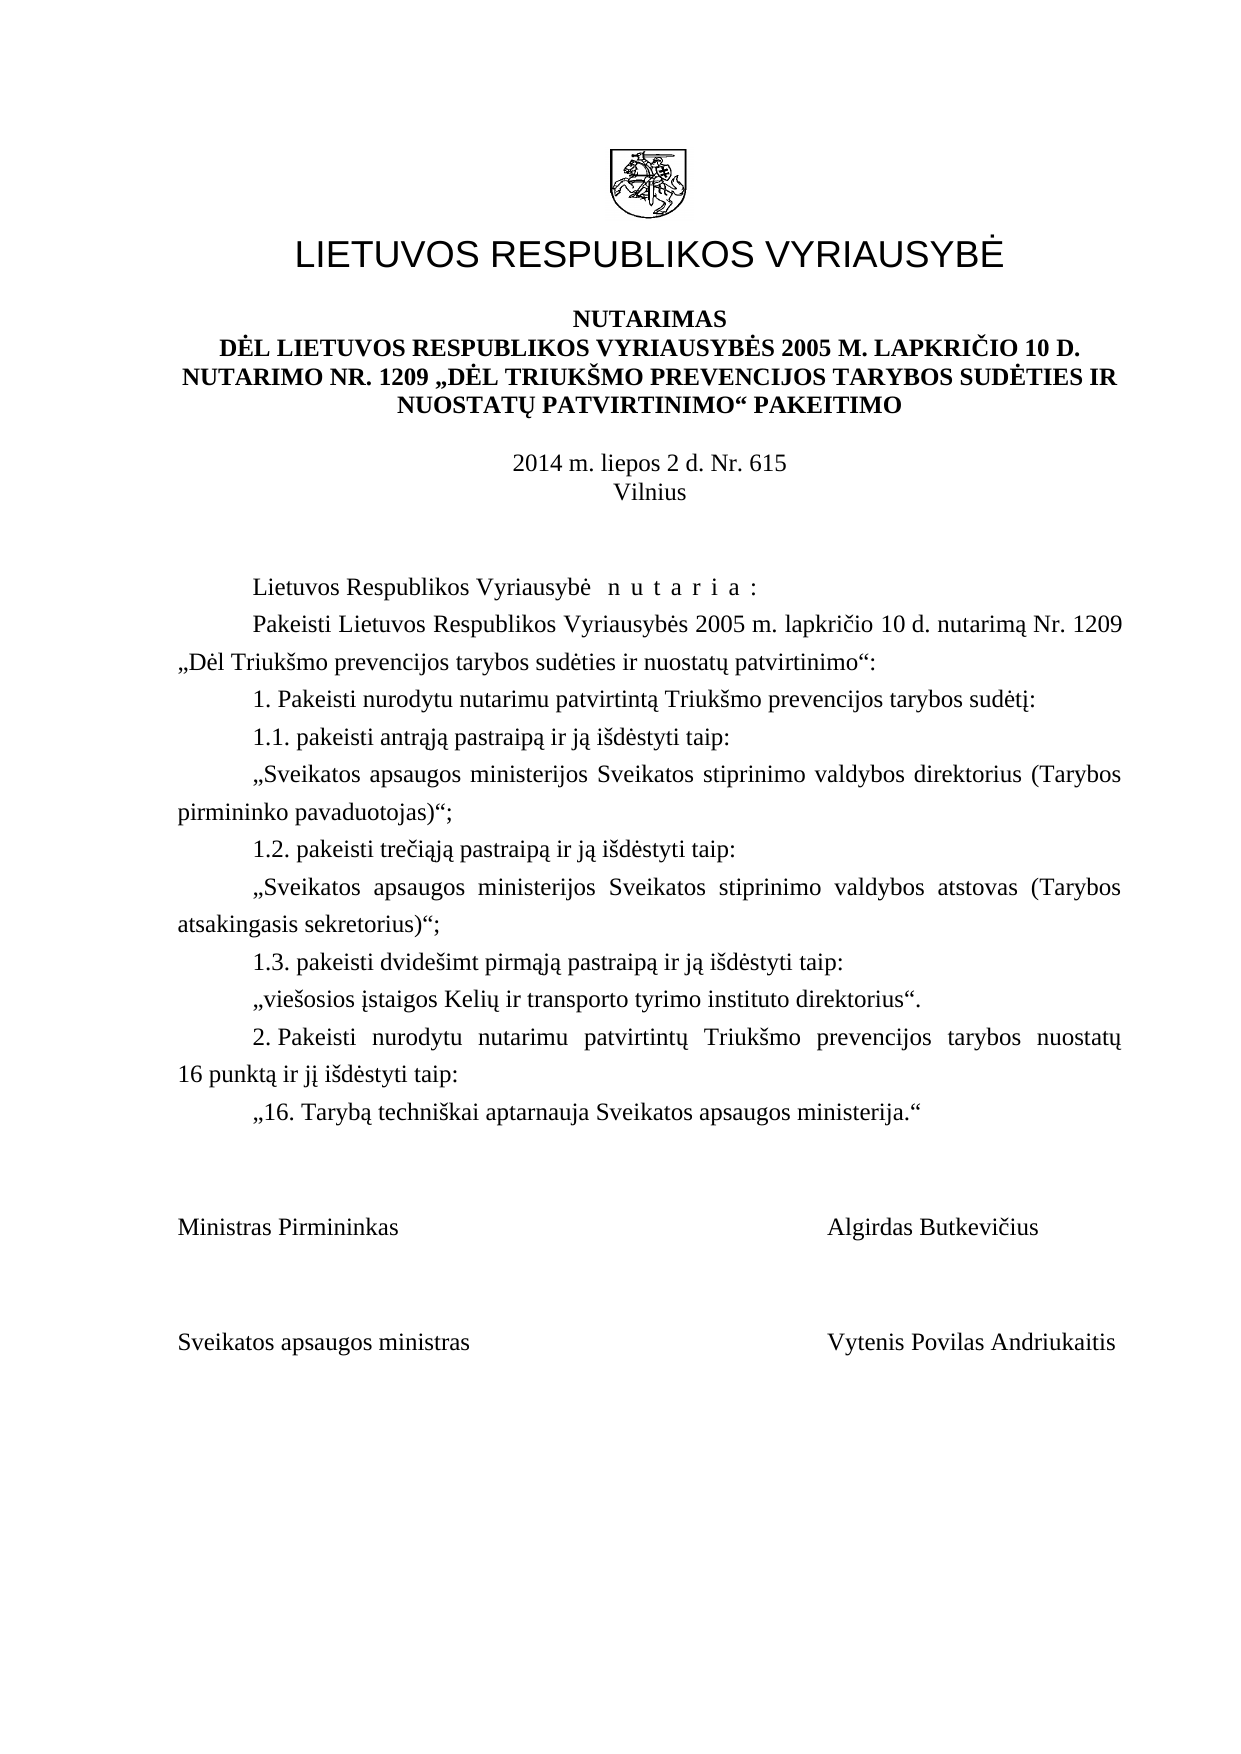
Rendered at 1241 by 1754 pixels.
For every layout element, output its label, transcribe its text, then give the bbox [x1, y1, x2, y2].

text Dėl LIETUVOS RESPUBLIKOS VYRIAUSYBĖS 2005 M. LAPKRIČIO 10 D. NUTARIMO NR. 1209 „DĖL TRIUKŠMO PREVENCIJOS TARYBOS SUDĖTIES IR NUOSTATŲ PATVIRTINIMO“ PAKEITIMO [177, 333, 1122, 419]
text 1.3. pakeisti dvidešimt pirmąją pastraipą ir ją išdėstyti taip: [177, 938, 1122, 975]
text 2014 m. liepos 2 d. Nr. 615 Vilnius [177, 448, 1122, 505]
text Pakeisti Lietuvos Respublikos Vyriausybės 2005 m. lapkričio 10 d. nutarimą Nr. 1209 „Dėl Triukšmo prevencijos tarybos sudėties ir nuostatų patvirtinimo“: [177, 600, 1122, 675]
text „Sveikatos apsaugos ministerijos Sveikatos stiprinimo valdybos atstovas (Tarybos atsakingasis sekretorius)“; [177, 863, 1122, 938]
text „viešosios įstaigos Kelių ir transporto tyrimo instituto direktorius“. [177, 975, 1122, 1013]
text Ministras Pirmininkas Algirdas Butkevičius [177, 1212, 1122, 1240]
text 2. Pakeisti nurodytu nutarimu patvirtintų Triukšmo prevencijos tarybos nuostatų 16 punktą ir jį išdėstyti taip: [177, 1013, 1122, 1088]
text nutarimas [177, 304, 1122, 333]
text Lietuvos Respublikos Vyriausybė [177, 232, 1122, 275]
text „Sveikatos apsaugos ministerijos Sveikatos stiprinimo valdybos direktorius (Tarybos pirmininko pavaduotojas)“; [177, 750, 1122, 825]
text 1.2. pakeisti trečiąją pastraipą ir ją išdėstyti taip: [177, 825, 1122, 863]
text Sveikatos apsaugos ministras Vytenis Povilas Andriukaitis [177, 1327, 1122, 1355]
text 1.1. pakeisti antrąją pastraipą ir ją išdėstyti taip: [177, 713, 1122, 750]
text Lietuvos Respublikos Vyriausybė nutaria: [177, 563, 1122, 600]
text 1. Pakeisti nurodytu nutarimu patvirtintą Triukšmo prevencijos tarybos sudėtį: [177, 675, 1122, 713]
text „16. Tarybą techniškai aptarnauja Sveikatos apsaugos ministerija.“ [177, 1088, 1122, 1125]
